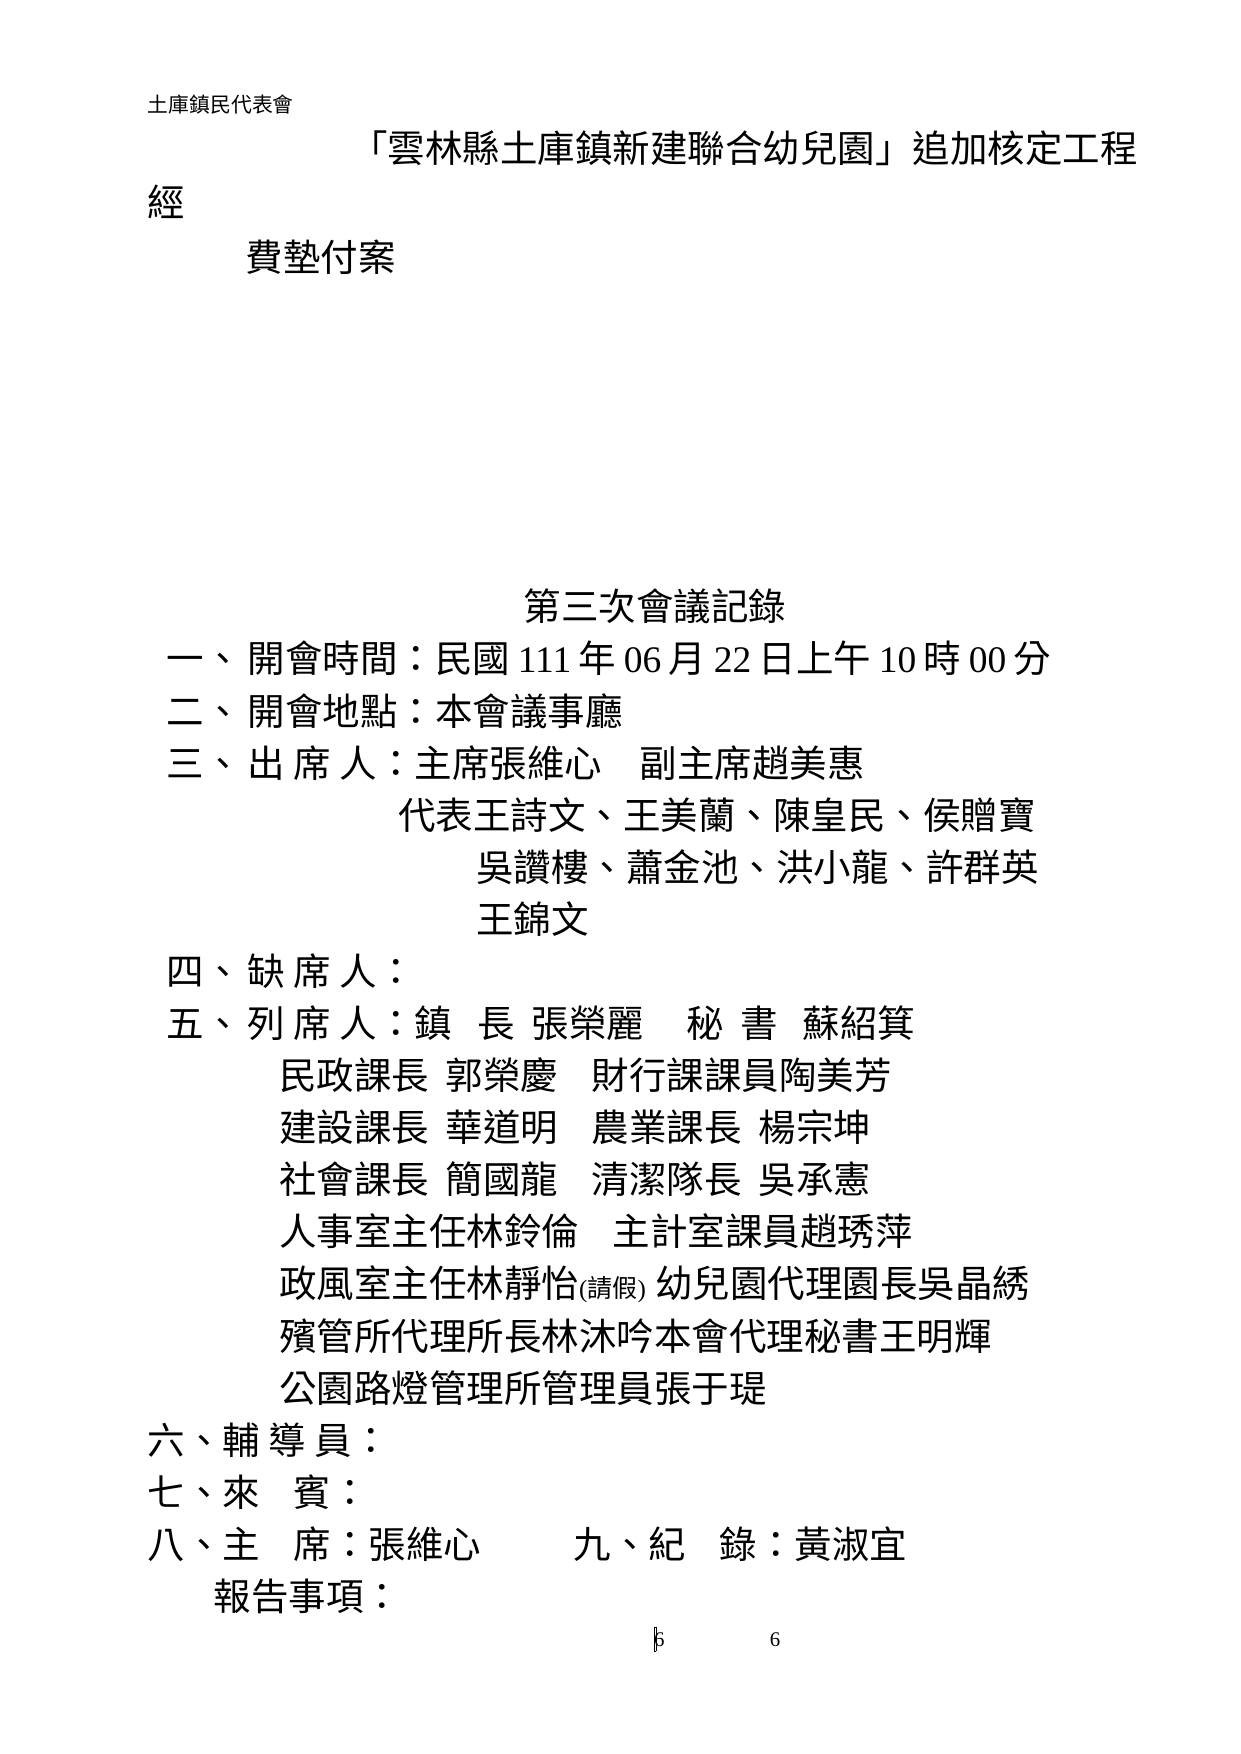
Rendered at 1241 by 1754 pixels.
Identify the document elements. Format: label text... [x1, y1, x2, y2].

text 公園路燈管理所管理員張于瑅 [148, 1360, 1162, 1412]
text 建設課長 華道明 農業課長 楊宗坤 [148, 1100, 1162, 1152]
text 八、主 席：張維心 九、紀 錄：黃淑宜 [148, 1517, 1162, 1569]
text 王錦文 [448, 892, 1162, 944]
text 第三次會議記錄 [148, 579, 1162, 631]
text 吳讚樓、蕭金池、洪小龍、許群英 [448, 839, 1162, 892]
text 代表王詩文、王美蘭、陳皇民、侯贈寶 [148, 787, 1162, 839]
text 「雲林縣土庫鎮新建聯合幼兒園」追加核定工程經 [148, 119, 1162, 227]
text 報告事項： [148, 1569, 1162, 1621]
list 出 席 人：主席張維心 副主席趙美惠 [166, 735, 1162, 787]
text 七、來 賓： [148, 1464, 1162, 1517]
text 社會課長 簡國龍 清潔隊長 吳承憲 [148, 1152, 1162, 1204]
list 開會時間：民國111年06月22日上午10時00分 [166, 631, 1162, 683]
list 缺 席 人： [166, 944, 1162, 996]
list 列 席 人：鎮 長 張榮麗 秘 書 蘇紹箕 [166, 996, 1162, 1048]
text 殯管所代理所長林沐吟本會代理秘書王明輝 [148, 1308, 1162, 1360]
text 政風室主任林靜怡(請假) 幼兒園代理園長吳晶綉 [148, 1256, 1162, 1308]
text 民政課長 郭榮慶 財行課課員陶美芳 [148, 1048, 1162, 1100]
text 六、輔 導 員： [148, 1412, 1162, 1464]
list 開會地點：本會議事廳 [166, 683, 1162, 735]
text 費墊付案 [148, 227, 1162, 282]
text 人事室主任林鈴倫 主計室課員趙琇萍 [148, 1204, 1162, 1256]
